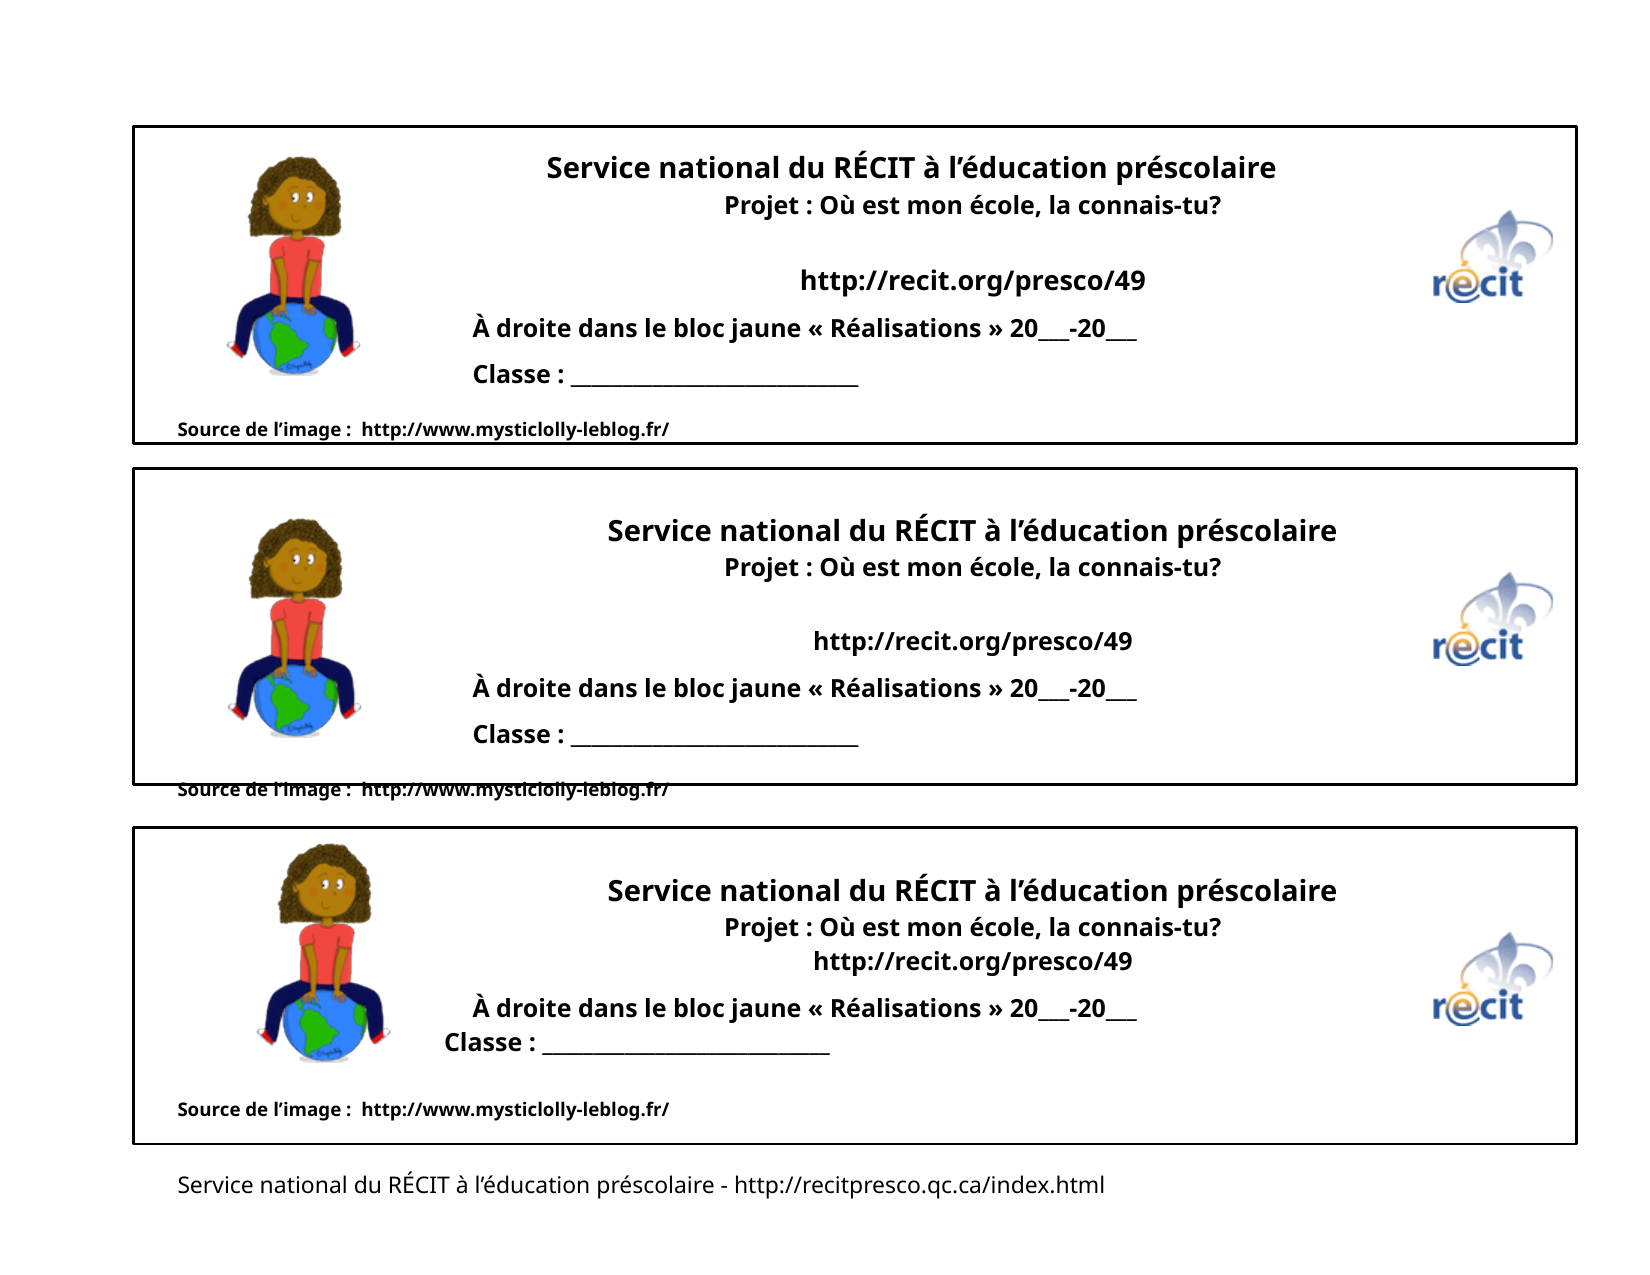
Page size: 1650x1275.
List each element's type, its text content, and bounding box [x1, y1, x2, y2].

text Source de l’image : http://www.mysticlolly-leblog.fr/ [177, 417, 1473, 442]
text Projet : Où est mon école, la connais-tu? [472, 187, 1473, 221]
text Classe : ____________________________ [472, 357, 1473, 391]
picture [207, 837, 433, 1063]
text http://recit.org/presco/49 [472, 944, 1433, 978]
text Projet : Où est mon école, la connais-tu? [472, 550, 1473, 584]
text Service national du RÉCIT à l’éducation préscolaire [472, 870, 1473, 910]
text Service national du RÉCIT à l’éducation préscolaire [177, 148, 1473, 187]
picture [177, 150, 403, 376]
picture [1433, 209, 1554, 303]
picture [1433, 931, 1554, 1026]
picture [178, 513, 404, 738]
text À droite dans le bloc jaune « Réalisations » 20___-20___ [404, 670, 1473, 704]
text Source de l’image : http://www.mysticlolly-leblog.fr/ [177, 786, 1473, 802]
text Classe : ____________________________ [472, 717, 1473, 751]
text [177, 776, 1473, 783]
text À droite dans le bloc jaune « Réalisations » 20___-20___ [403, 311, 1473, 344]
text http://recit.org/presco/49 [472, 261, 1433, 298]
text Service national du RÉCIT à l’éducation préscolaire [472, 510, 1473, 550]
picture [1433, 571, 1554, 666]
text À droite dans le bloc jaune « Réalisations » 20___-20___ Classe : ____________________________ [433, 990, 1473, 1058]
text Source de l’image : http://www.mysticlolly-leblog.fr/ [135, 1097, 1473, 1122]
text http://recit.org/presco/49 [472, 624, 1433, 658]
text Projet : Où est mon école, la connais-tu? [472, 910, 1473, 944]
